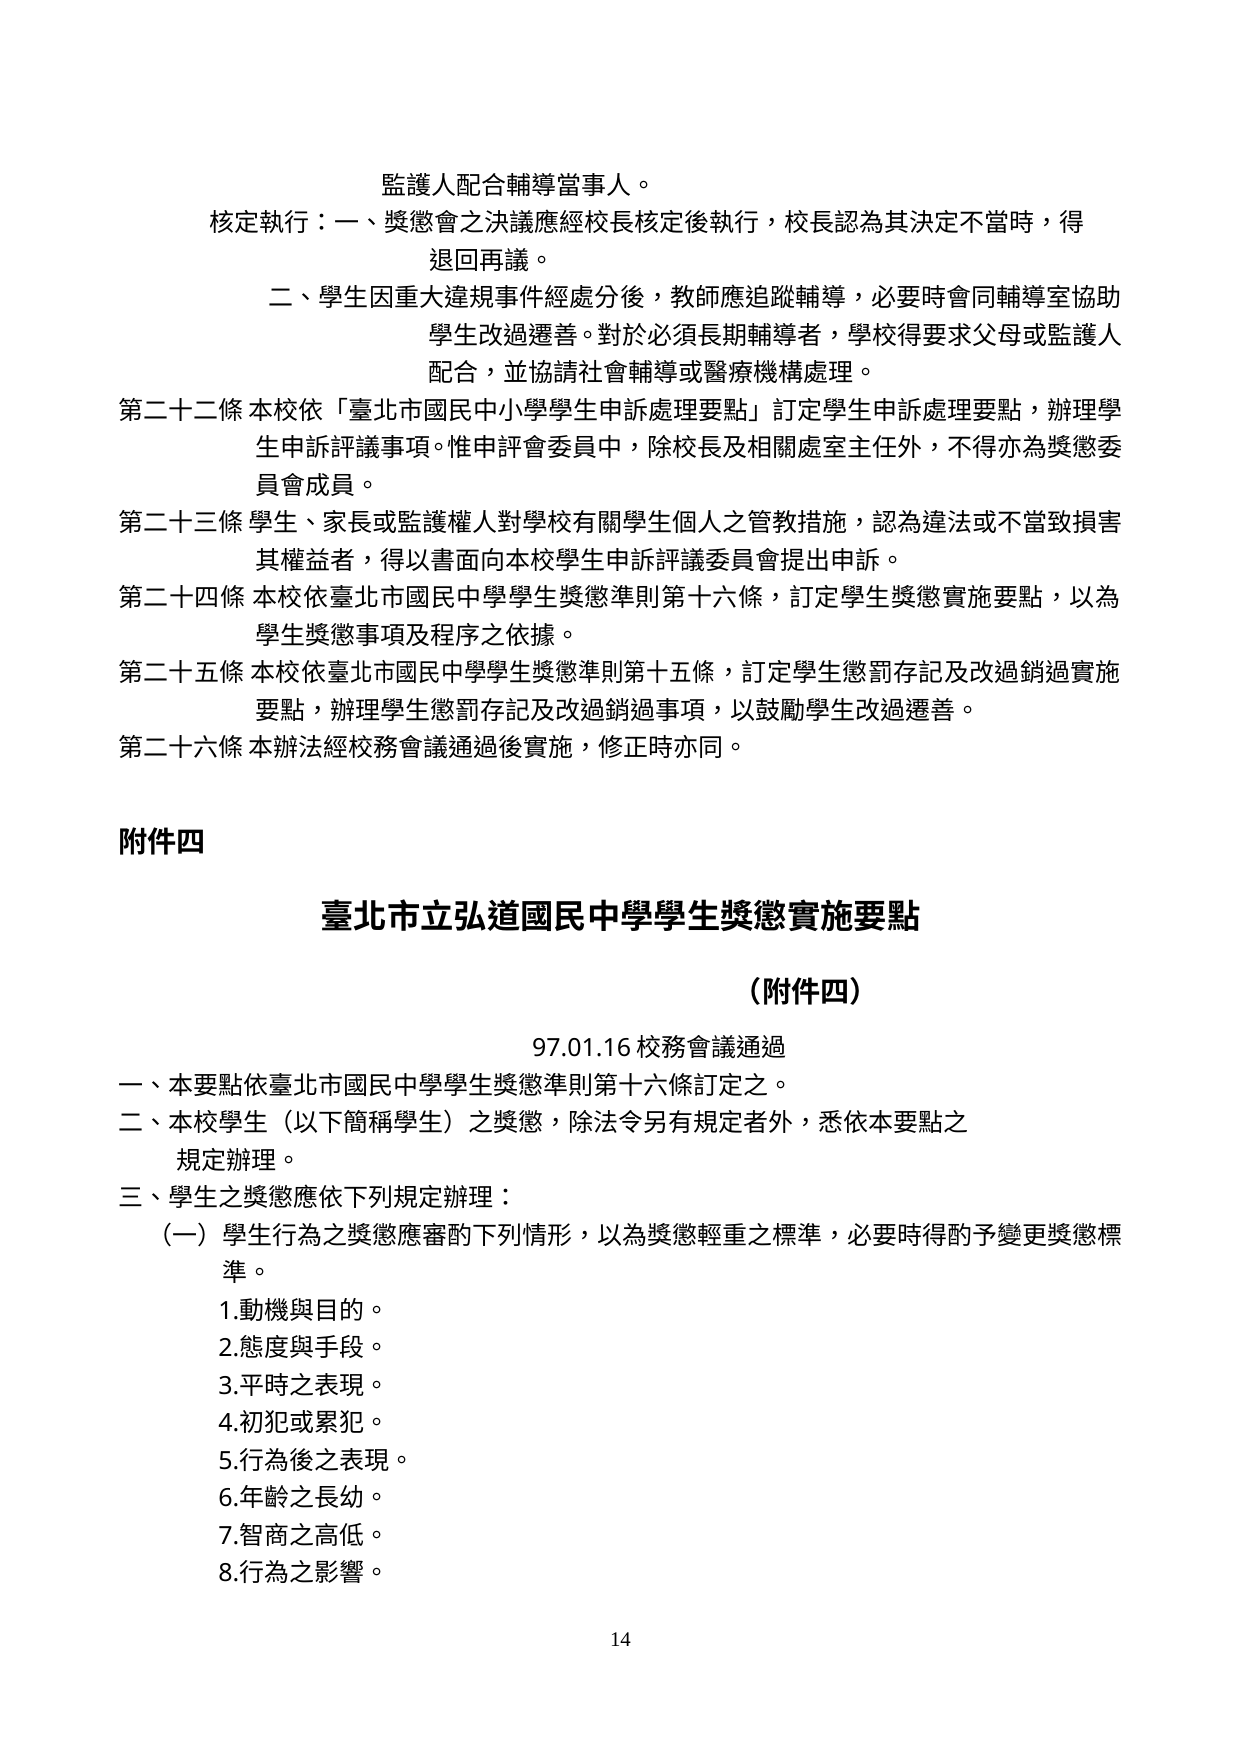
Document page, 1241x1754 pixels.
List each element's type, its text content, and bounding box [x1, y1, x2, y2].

text 第二十四條 本校依臺北市國民中學學生獎懲準則第十六條，訂定學生獎懲實施要點，以為學生獎懲事項及程序之依據。 [118, 577, 1122, 652]
text 第二十六條 本辦法經校務會議通過後實施，修正時亦同。 [118, 727, 1122, 764]
text 8.行為之影響。 [118, 1552, 1122, 1589]
text 97.01.16校務會議通過 [281, 1027, 1122, 1064]
text 6.年齡之長幼。 [118, 1477, 1122, 1514]
text 核定執行：一、獎懲會之決議應經校長核定後執行，校長認為其決定不當時，得 [143, 202, 1122, 239]
text 二、學生因重大違規事件經處分後，教師應追蹤輔導，必要時會同輔導室協助學生改過遷善。對於必須長期輔導者，學校得要求父母或監護人配合，並協請社會輔導或醫療機構處理。 [143, 277, 1122, 389]
text 第二十三條 學生、家長或監護權人對學校有關學生個人之管教措施，認為違法或不當致損害其權益者，得以書面向本校學生申訴評議委員會提出申訴。 [118, 502, 1122, 577]
text 附件四 [118, 802, 1122, 877]
text 三、學生之獎懲應依下列規定辦理： [118, 1177, 1135, 1214]
text 二、本校學生（以下簡稱學生）之獎懲，除法令另有規定者外，悉依本要點之 [118, 1102, 1122, 1139]
text 規定辦理。 [176, 1139, 1122, 1177]
text （一）學生行為之獎懲應審酌下列情形，以為獎懲輕重之標準，必要時得酌予變更獎懲標準。 [147, 1214, 1122, 1289]
text （附件四） [118, 952, 1122, 1027]
text 監護人配合輔導當事人。 [143, 164, 1122, 202]
text 2.態度與手段。 [118, 1327, 1122, 1364]
text 第二十五條 本校依臺北市國民中學學生獎懲準則第十五條，訂定學生懲罰存記及改過銷過實施要點，辦理學生懲罰存記及改過銷過事項，以鼓勵學生改過遷善。 [118, 652, 1122, 727]
text 7.智商之高低。 [118, 1514, 1122, 1552]
text 3.平時之表現。 [118, 1364, 1122, 1402]
text 一、本要點依臺北市國民中學學生獎懲準則第十六條訂定之。 [118, 1064, 1135, 1102]
text 臺北市立弘道國民中學學生獎懲實施要點 [118, 877, 1122, 952]
text 1.動機與目的。 [118, 1289, 1122, 1327]
text 第二十二條 本校依「臺北市國民中小學學生申訴處理要點」訂定學生申訴處理要點，辦理學生申訴評議事項。惟申評會委員中，除校長及相關處室主任外，不得亦為獎懲委員會成員。 [118, 389, 1122, 502]
text 5.行為後之表現。 [118, 1439, 1122, 1477]
text 退回再議。 [429, 239, 1122, 277]
text 4.初犯或累犯。 [118, 1402, 1122, 1439]
